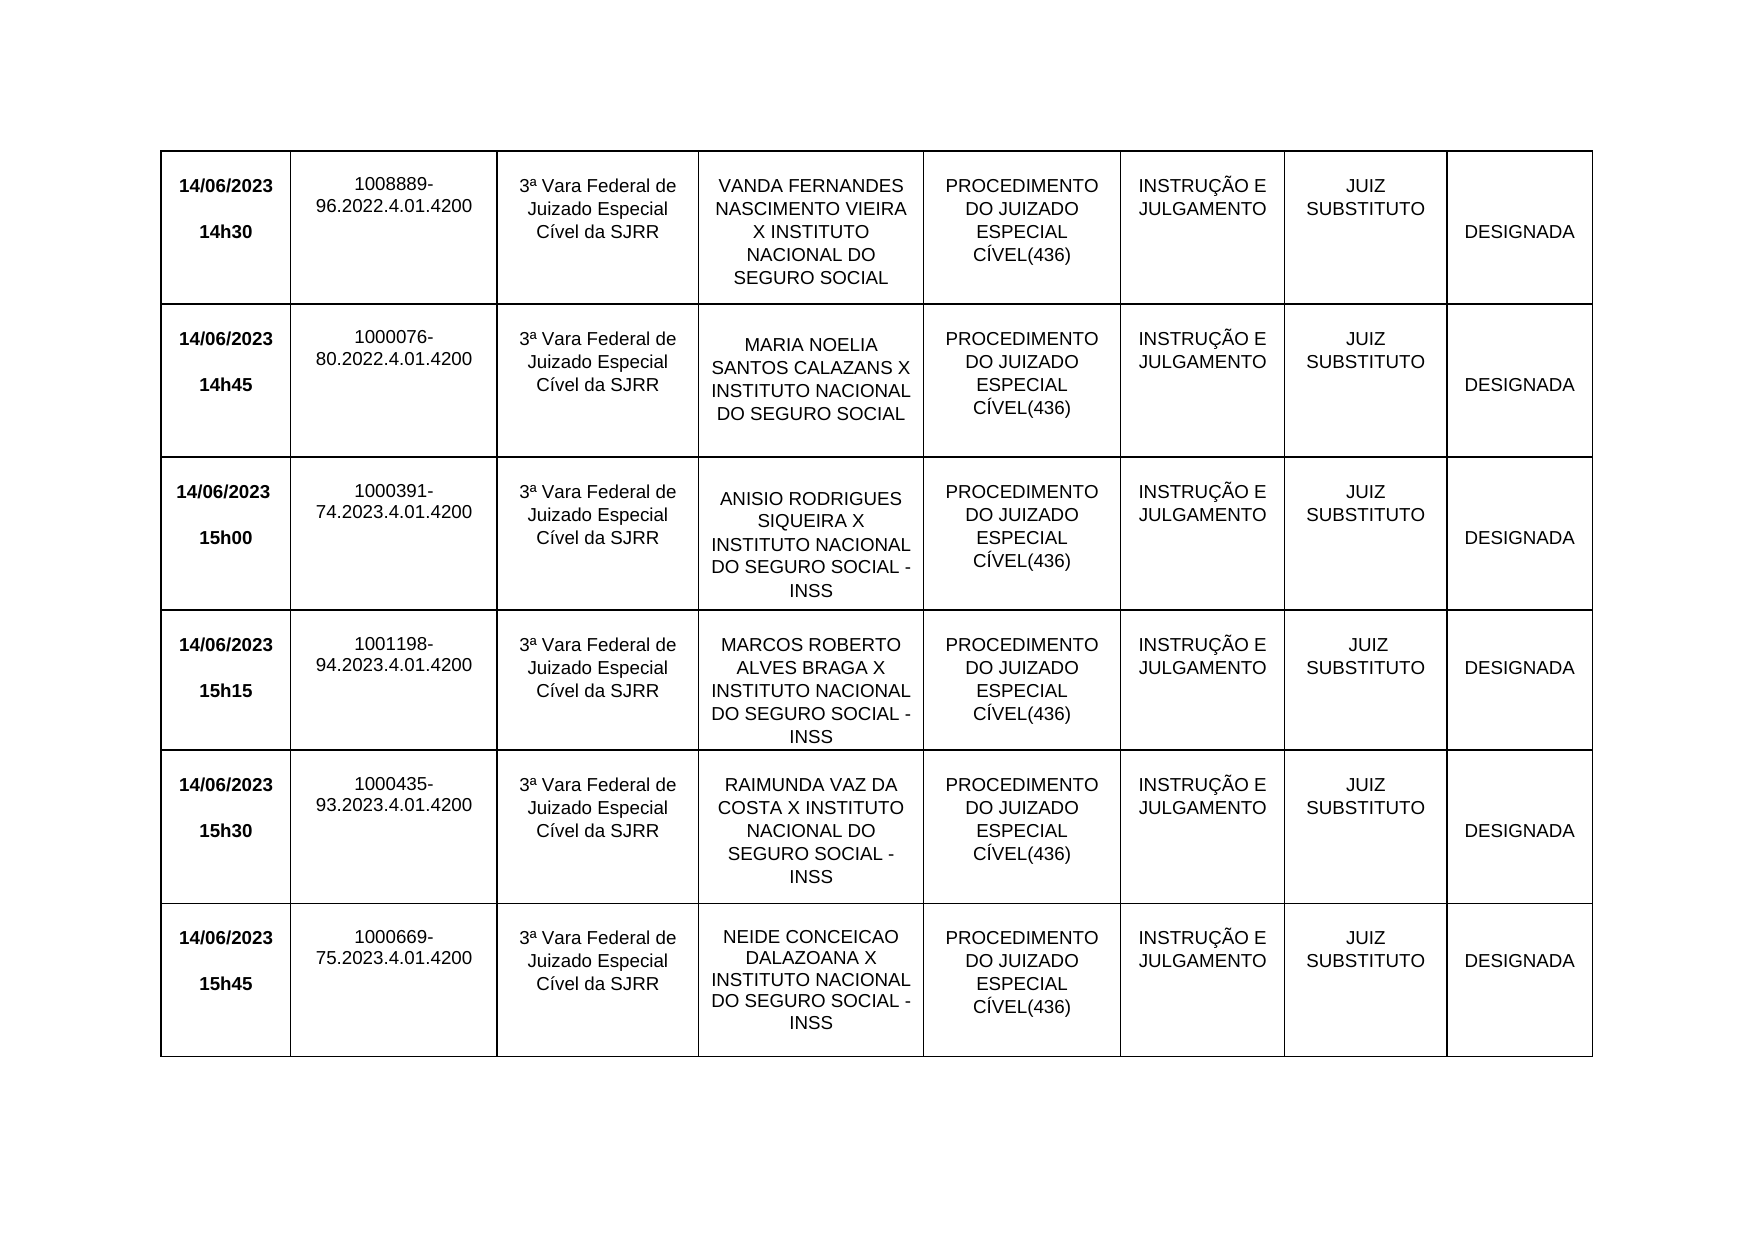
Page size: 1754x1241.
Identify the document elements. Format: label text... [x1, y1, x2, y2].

table_cell PROCEDIMENTO DO JUIZADO ESPECIAL CÍVEL(436) [924, 751, 1120, 902]
table_cell 1001198-94.2023.4.01.4200 [291, 611, 496, 749]
table_cell NEIDE CONCEICAO DALAZOANA X INSTITUTO NACIONAL DO SEGURO SOCIAL - INSS [699, 904, 923, 1056]
table_cell 3ª Vara Federal de Juizado Especial Cível da SJRR [498, 751, 698, 902]
table_cell JUIZ SUBSTITUTO [1285, 152, 1446, 303]
table_cell DESIGNADA [1448, 904, 1592, 1056]
table_cell 1008889-96.2022.4.01.4200 [291, 152, 496, 303]
table_cell INSTRUÇÃO E JULGAMENTO [1121, 305, 1284, 456]
table_cell 3ª Vara Federal de Juizado Especial Cível da SJRR [498, 305, 698, 456]
table_cell ANISIO RODRIGUES SIQUEIRA X INSTITUTO NACIONAL DO SEGURO SOCIAL - INSS [699, 458, 923, 609]
table_cell INSTRUÇÃO E JULGAMENTO [1121, 904, 1284, 1056]
table_cell PROCEDIMENTO DO JUIZADO ESPECIAL CÍVEL(436) [924, 152, 1120, 303]
table_cell JUIZ SUBSTITUTO [1285, 458, 1446, 609]
table_cell 14/06/2023 14h45 [162, 305, 290, 456]
table_cell PROCEDIMENTO DO JUIZADO ESPECIAL CÍVEL(436) [924, 458, 1120, 609]
table_cell RAIMUNDA VAZ DA COSTA X INSTITUTO NACIONAL DO SEGURO SOCIAL - INSS [699, 751, 923, 902]
table_cell 3ª Vara Federal de Juizado Especial Cível da SJRR [498, 152, 698, 303]
table_cell 1000669-75.2023.4.01.4200 [291, 904, 496, 1056]
table_cell INSTRUÇÃO E JULGAMENTO [1121, 611, 1284, 749]
table_cell DESIGNADA [1448, 152, 1592, 303]
table_cell 14/06/2023 14h30 [162, 152, 290, 303]
table_cell 14/06/2023 15h30 [162, 751, 290, 902]
table_cell 3ª Vara Federal de Juizado Especial Cível da SJRR [498, 458, 698, 609]
table_cell JUIZ SUBSTITUTO [1285, 305, 1446, 456]
table_cell MARCOS ROBERTO ALVES BRAGA X INSTITUTO NACIONAL DO SEGURO SOCIAL - INSS [699, 611, 923, 749]
table_cell 14/06/2023 15h00 [162, 458, 290, 609]
table_cell DESIGNADA [1448, 305, 1592, 456]
table_cell MARIA NOELIA SANTOS CALAZANS X INSTITUTO NACIONAL DO SEGURO SOCIAL [699, 305, 923, 456]
table_cell DESIGNADA [1448, 611, 1592, 749]
table_cell DESIGNADA [1448, 458, 1592, 609]
table_cell 14/06/2023 15h15 [162, 611, 290, 749]
table_cell 1000076-80.2022.4.01.4200 [291, 305, 496, 456]
table_cell JUIZ SUBSTITUTO [1285, 904, 1446, 1056]
table_cell 1000435-93.2023.4.01.4200 [291, 751, 496, 902]
table_cell 1000391-74.2023.4.01.4200 [291, 458, 496, 609]
table_cell PROCEDIMENTO DO JUIZADO ESPECIAL CÍVEL(436) [924, 611, 1120, 749]
table_cell PROCEDIMENTO DO JUIZADO ESPECIAL CÍVEL(436) [924, 904, 1120, 1056]
table_cell INSTRUÇÃO E JULGAMENTO [1121, 458, 1284, 609]
table_cell JUIZ SUBSTITUTO [1285, 611, 1446, 749]
table_cell PROCEDIMENTO DO JUIZADO ESPECIAL CÍVEL(436) [924, 305, 1120, 456]
table_cell VANDA FERNANDES NASCIMENTO VIEIRA X INSTITUTO NACIONAL DO SEGURO SOCIAL [699, 152, 923, 303]
table_cell 3ª Vara Federal de Juizado Especial Cível da SJRR [498, 611, 698, 749]
table_cell JUIZ SUBSTITUTO [1285, 751, 1446, 902]
table_cell 3ª Vara Federal de Juizado Especial Cível da SJRR [498, 904, 698, 1056]
table_cell INSTRUÇÃO E JULGAMENTO [1121, 152, 1284, 303]
table_cell 14/06/2023 15h45 [162, 904, 290, 1056]
table_cell INSTRUÇÃO E JULGAMENTO [1121, 751, 1284, 902]
table_cell DESIGNADA [1448, 751, 1592, 902]
